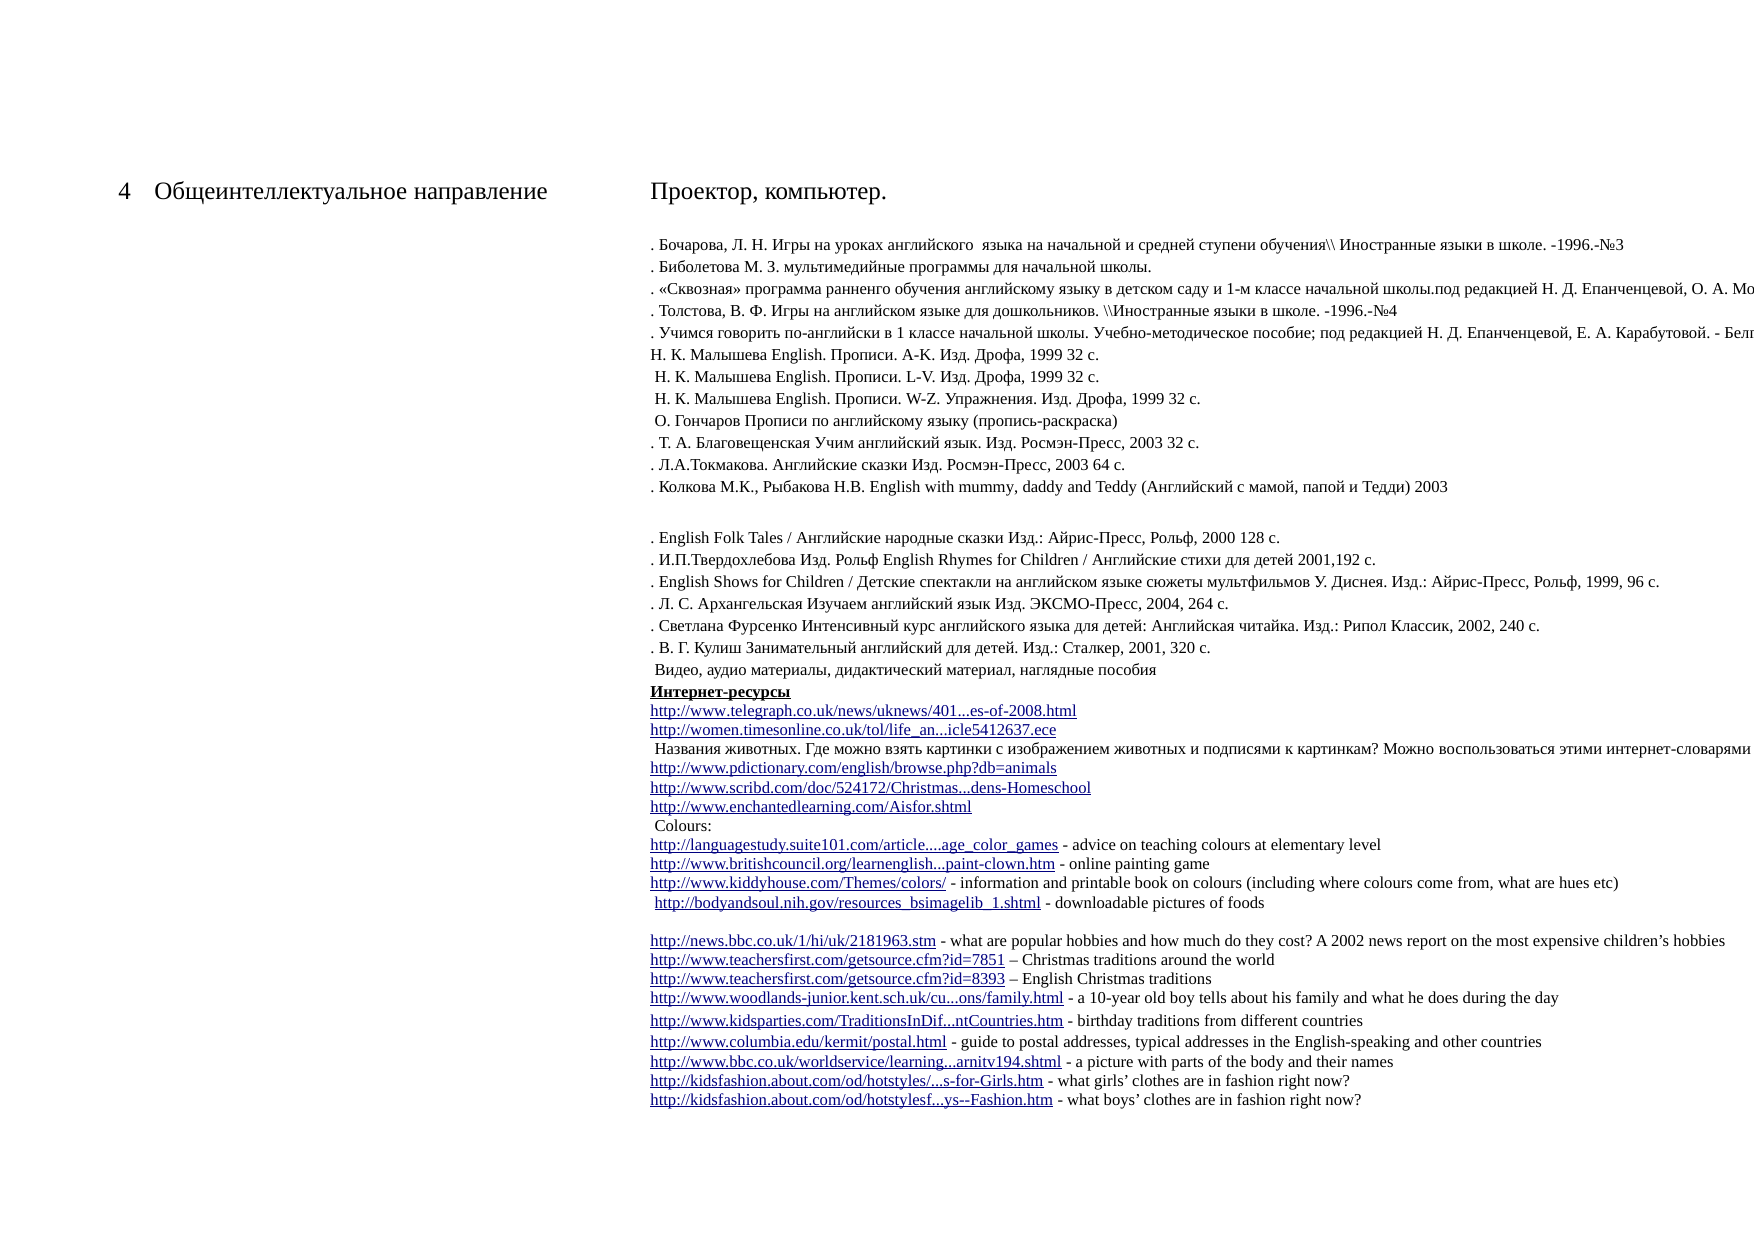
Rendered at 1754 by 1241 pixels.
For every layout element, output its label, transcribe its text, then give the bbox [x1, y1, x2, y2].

table_cell Проектор, компьютер. . Бочарова, Л. Н. Игры на уроках английского языка на начальной и средней ступени обучения\\ Иностранные языки в школе. -1996.-№3 . Биболетова М. З. мультимедийные программы для начальной школы. . «Сквозная» программа ранненго обучения английскому языку в детском саду и 1-м классе начальной школы.под редакцией Н. Д. Епанченцевой, О. А. Моисеенко. - Белгород: ИПЦ ПОЛИТЕРРА, 2008. - 90с. . Толстова, В. Ф. Игры на английском языке для дошкольников. \\Иностранные языки в школе. -1996.-№4 . Учимся говорить по-английски в 1 классе начальной школы. Учебно-методическое пособие; под редакцией Н. Д. Епанченцевой, Е. А. Карабутовой. - Белгород: изд-во ПОЛИТЕРРА, 2008. - 125 с. Н. К. Малышева English. Прописи. A-K. Изд. Дрофа, 1999 32 с. Н. К. Малышева English. Прописи. L-V. Изд. Дрофа, 1999 32 с. Н. К. Малышева English. Прописи. W-Z. Упражнения. Изд. Дрофа, 1999 32 с. О. Гончаров Прописи по английскому языку (пропись-раскраска) . Т. А. Благовещенская Учим английский язык. Изд. Росмэн-Пресс, 2003 32 с. . Л.А.Токмакова. Английские сказки Изд. Росмэн-Пресс, 2003 64 с. . Колкова М.К., Рыбакова Н.В. English with mummy, daddy and Teddy (Английский с мамой, папой и Тедди) 2003 . English Folk Tales / Английские народные сказки Изд.: Айрис-Пресс, Рольф, 2000 128 с. . И.П.Твердохлебова Изд. Рольф English Rhymes for Children / Английские стихи для детей 2001,192 с. . English Shows for Children / Детские спектакли на английском языке сюжеты мультфильмов У. Диснея. Изд.: Айрис-Пресс, Рольф, 1999, 96 с. . Л. С. Архангельская Изучаем английский язык Изд. ЭКСМО-Пресс, 2004, 264 с. . Светлана Фурсенко Интенсивный курс английского языка для детей: Английская читайка. Изд.: Рипол Классик, 2002, 240 с. . В. Г. Кулиш Занимательный английский для детей. Изд.: Сталкер, 2001, 320 с. Видео, аудио материалы, дидактический материал, наглядные пособия Интернет-ресурсы http://www.telegraph.co.uk/news/uknews/401...es-of-2008.html http://women.timesonline.co.uk/tol/life_an...icle5412637.ece Названия животных. Где можно взять картинки с изображением животных и подписями к картинкам? Можно воспользоваться этими интернет-словарями в картинках: Pictures of animals: http://www.pdictionary.com/english/browse.php?db=animals http://www.scribd.com/doc/524172/Christmas...dens-Homeschool http://www.enchantedlearning.com/Aisfor.shtml Colours: http://languagestudy.suite101.com/article....age_color_games - advice on teaching colours at elementary level http://www.britishcouncil.org/learnenglish...paint-clown.htm - online painting game http://www.kiddyhouse.com/Themes/colors/ - information and printable book on colours (including where colours come from, what are hues etc) http://bodyandsoul.nih.gov/resources_bsimagelib_1.shtml - downloadable pictures of foods http://news.bbc.co.uk/1/hi/uk/2181963.stm - what are popular hobbies and how much do they cost? A 2002 news report on the most expensive children’s hobbies http://www.teachersfirst.com/getsource.cfm?id=7851 – Christmas traditions around the world http://www.teachersfirst.com/getsource.cfm?id=8393 – English Christmas traditions http://www.woodlands-junior.kent.sch.uk/cu...ons/family.html - a 10-year old boy tells about his family and what he does during the day http://www.kidsparties.com/TraditionsInDif...ntCountries.htm - birthday traditions from different countries http://www.columbia.edu/kermit/postal.html - guide to postal addresses, typical addresses in the English-speaking and other countries http://www.bbc.co.uk/worldservice/learning...arnitv194.shtml - a picture with parts of the body and their names http://kidsfashion.about.com/od/hotstyles/...s-for-Girls.htm - what girls’ clothes are in fashion right now? http://kidsfashion.about.com/od/hotstylesf...ys--Fashion.htm - what boys’ clothes are in fashion right now? http://www.elanguages.org/view_pagecontent...d=r35362#r35362 – an international project with a few stories about two Bulgarian towns and one city from Scotland http://palcwriting12.blogspot.com/2008/01/...wn-stories.html - students from China, Korea, Japan, Poland and Afghanistan tell a [650, 176, 1754, 476]
table_cell Проектор, компьютер. . Бочарова, Л. Н. Игры на уроках английского языка на начальной и средней ступени обучения\\ Иностранные языки в школе. -1996.-№3 . Биболетова М. З. мультимедийные программы для начальной школы. . «Сквозная» программа ранненго обучения английскому языку в детском саду и 1-м классе начальной школы.под редакцией Н. Д. Епанченцевой, О. А. Моисеенко. - Белгород: ИПЦ ПОЛИТЕРРА, 2008. - 90с. . Толстова, В. Ф. Игры на английском языке для дошкольников. \\Иностранные языки в школе. -1996.-№4 . Учимся говорить по-английски в 1 классе начальной школы. Учебно-методическое пособие; под редакцией Н. Д. Епанченцевой, Е. А. Карабутовой. - Белгород: изд-во ПОЛИТЕРРА, 2008. - 125 с. Н. К. Малышева English. Прописи. A-K. Изд. Дрофа, 1999 32 с. Н. К. Малышева English. Прописи. L-V. Изд. Дрофа, 1999 32 с. Н. К. Малышева English. Прописи. W-Z. Упражнения. Изд. Дрофа, 1999 32 с. О. Гончаров Прописи по английскому языку (пропись-раскраска) . Т. А. Благовещенская Учим английский язык. Изд. Росмэн-Пресс, 2003 32 с. . Л.А.Токмакова. Английские сказки Изд. Росмэн-Пресс, 2003 64 с. . Колкова М.К., Рыбакова Н.В. English with mummy, daddy and Teddy (Английский с мамой, папой и Тедди) 2003 . English Folk Tales / Английские народные сказки Изд.: Айрис-Пресс, Рольф, 2000 128 с. . И.П.Твердохлебова Изд. Рольф English Rhymes for Children / Английские стихи для детей 2001,192 с. . English Shows for Children / Детские спектакли на английском языке сюжеты мультфильмов У. Диснея. Изд.: Айрис-Пресс, Рольф, 1999, 96 с. . Л. С. Архангельская Изучаем английский язык Изд. ЭКСМО-Пресс, 2004, 264 с. . Светлана Фурсенко Интенсивный курс английского языка для детей: Английская читайка. Изд.: Рипол Классик, 2002, 240 с. . В. Г. Кулиш Занимательный английский для детей. Изд.: Сталкер, 2001, 320 с. Видео, аудио материалы, дидактический материал, наглядные пособия Интернет-ресурсы http://www.telegraph.co.uk/news/uknews/401...es-of-2008.html http://women.timesonline.co.uk/tol/life_an...icle5412637.ece Названия животных. Где можно взять картинки с изображением животных и подписями к картинкам? Можно воспользоваться этими интернет-словарями в картинках: Pictures of animals: http://www.pdictionary.com/english/browse.php?db=animals http://www.scribd.com/doc/524172/Christmas...dens-Homeschool http://www.enchantedlearning.com/Aisfor.shtml Colours: http://languagestudy.suite101.com/article....age_color_games - advice on teaching colours at elementary level http://www.britishcouncil.org/learnenglish...paint-clown.htm - online painting game http://www.kiddyhouse.com/Themes/colors/ - information and printable book on colours (including where colours come from, what are hues etc) http://bodyandsoul.nih.gov/resources_bsimagelib_1.shtml - downloadable pictures of foods http://news.bbc.co.uk/1/hi/uk/2181963.stm - what are popular hobbies and how much do they cost? A 2002 news report on the most expensive children’s hobbies http://www.teachersfirst.com/getsource.cfm?id=7851 – Christmas traditions around the world http://www.teachersfirst.com/getsource.cfm?id=8393 – English Christmas traditions http://www.woodlands-junior.kent.sch.uk/cu...ons/family.html - a 10-year old boy tells about his family and what he does during the day http://www.kidsparties.com/TraditionsInDif...ntCountries.htm - birthday traditions from different countries http://www.columbia.edu/kermit/postal.html - guide to postal addresses, typical addresses in the English-speaking and other countries http://www.bbc.co.uk/worldservice/learning...arnitv194.shtml - a picture with parts of the body and their names http://kidsfashion.about.com/od/hotstyles/...s-for-Girls.htm - what girls’ clothes are in fashion right now? http://kidsfashion.about.com/od/hotstylesf...ys--Fashion.htm - what boys’ clothes are in fashion right now? http://www.elanguages.org/view_pagecontent...d=r35362#r35362 – an international project with a few stories about two Bulgarian towns and one city from Scotland http://palcwriting12.blogspot.com/2008/01/...wn-stories.html - students from China, Korea, Japan, Poland and Afghanistan tell a [650, 496, 1754, 1109]
table_cell 4 [118, 176, 154, 1109]
table_cell Компьютер, магнитофон. Методическая литература: Правила пожарной безопасности в Российской Федерации, ППБ 01-98 г.Шойгу С.К. «Чрезвычайные ситуации», Энциклопедия школьника.Краснодар, 2005 гВинников Л.А. «Почему возникают пожары», изд-во «Ярославль», 1998 г.Курцев П.А. «Медико-санитарная подготовка учащихся», Москва, «Просвещение», 1988 г Смирнов А.Т. и др. «Основы безопасности жизнедеятельности» 5-11 кл., Москва, «Просвещение», 2005 г.«Основы безопасности жизни». Бородина А.В. Основы православной культуры: Учебное-методическое пособие. — М: Православная педагогика, 2004. — 256 с., Сурова Л.В. Мироведение: Комплекс методических разработок. — Клин: Христианская жизнь, 2004 — 384 с., Священник Сергий Коротких. Мир Божий: Основы православной культуры и нравственности. Материалы для школьных уроков. Часть 1. М.: , 2003. — 152 с., ил., Православная культура в школе. Сентябрь. Учебно-методическое пособие. — М.: Изд. дом «Покров», 2003. — 320 с., Афанасьева С. Основы христианской культуры: Уроки для младшего возраста (5-7лет).87 с. [650, 118, 1754, 176]
table_cell [118, 118, 154, 176]
table_cell Общеинтеллектуальное направление [154, 176, 650, 1109]
table_cell [154, 118, 650, 176]
